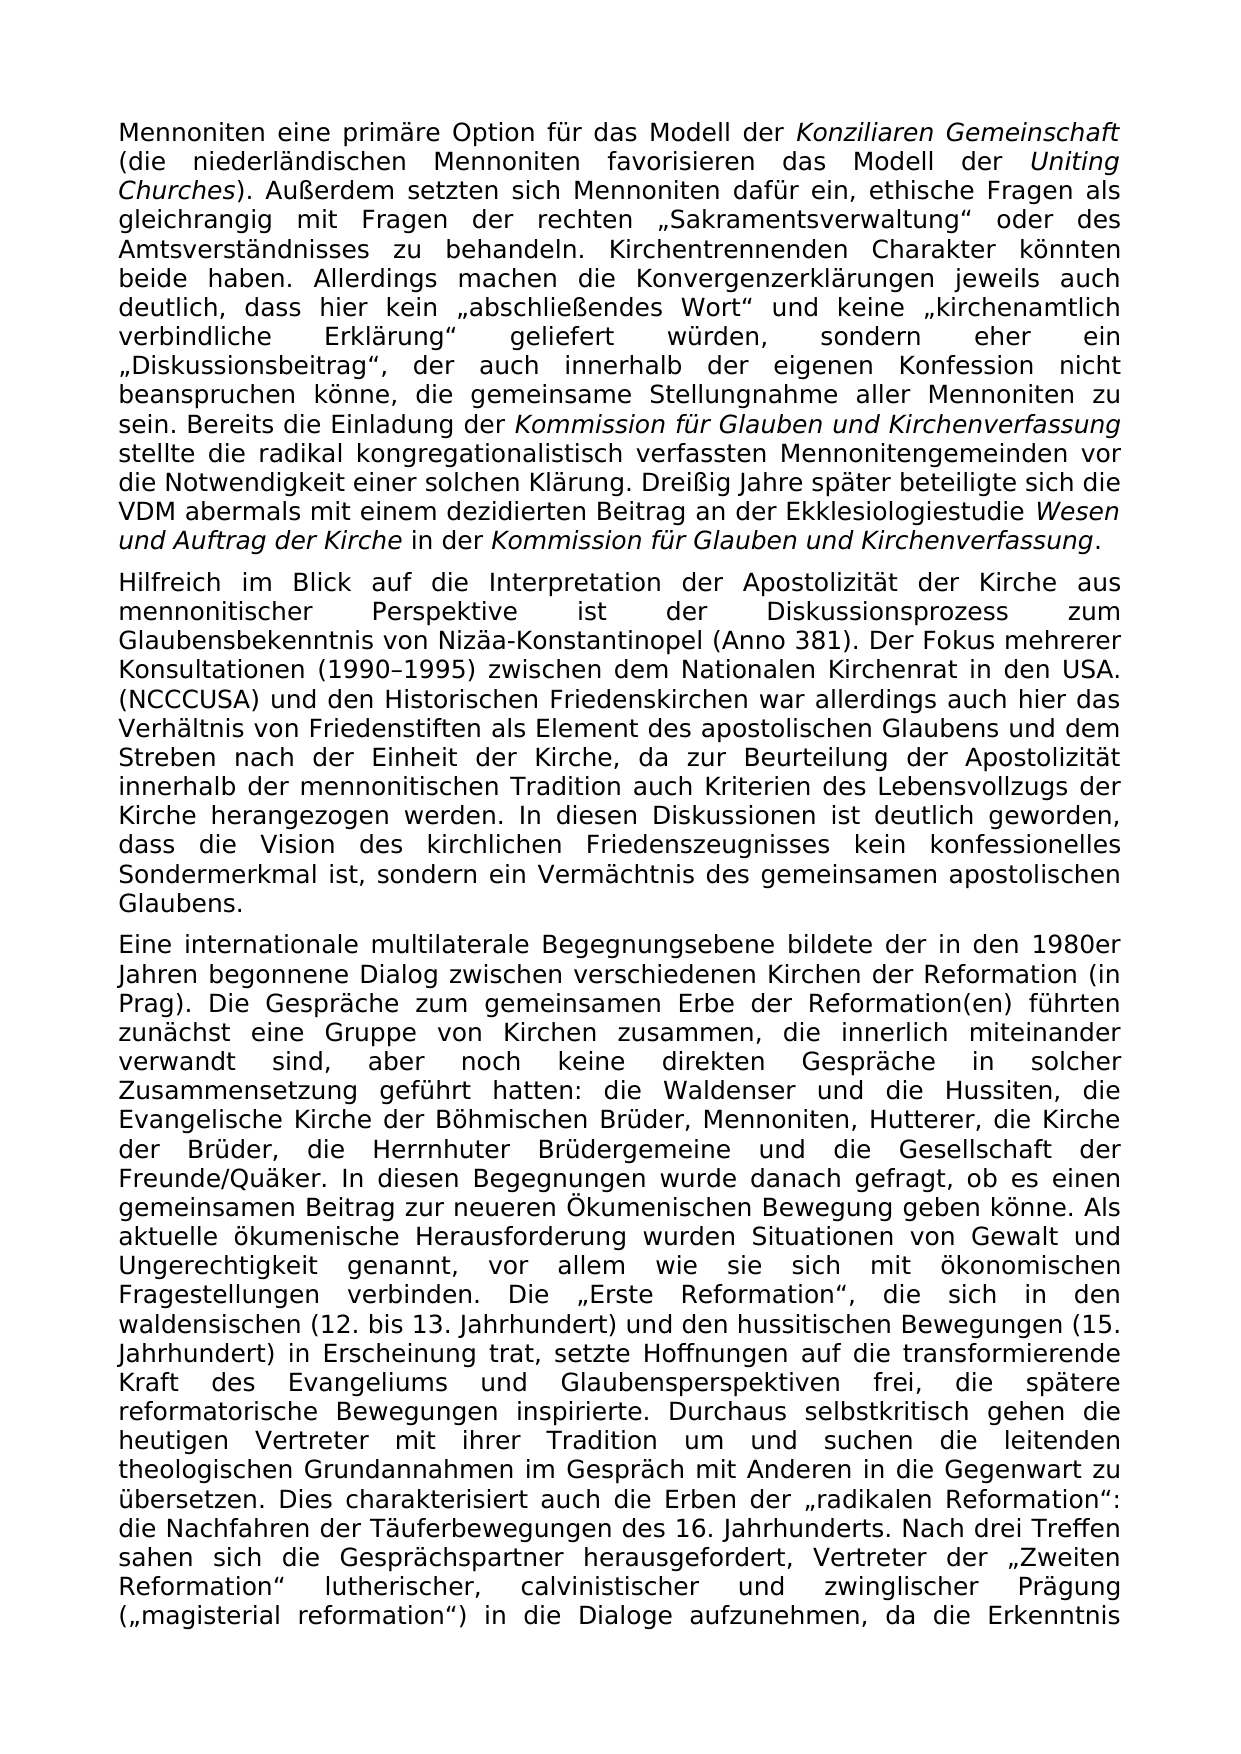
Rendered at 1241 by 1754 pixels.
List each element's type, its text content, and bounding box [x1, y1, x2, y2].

text Eine internationale multilaterale Begegnungsebene bildete der in den 1980er Jahren begonnene Dialog zwischen verschiedenen Kirchen der Reformation (in Prag). Die Gespräche zum gemeinsamen Erbe der Reformation(en) führten zunächst eine Gruppe von Kirchen zusammen, die innerlich miteinander verwandt sind, aber noch keine direkten Gespräche in solcher Zusammensetzung geführt hatten: die Waldenser und die Hussiten, die Evangelische Kirche der Böhmischen Brüder, Mennoniten, Hutterer, die Kirche der Brüder, die Herrnhuter Brüdergemeine und die Gesellschaft der Freunde/Quäker. In diesen Begegnungen wurde danach gefragt, ob es einen gemeinsamen Beitrag zur neueren Ökumenischen Bewegung geben könne. Als aktuelle ökumenische Herausforderung wurden Situationen von Gewalt und Ungerechtigkeit genannt, vor allem wie sie sich mit ökonomischen Fragestellungen verbinden. Die „Erste Reformation“, die sich in den waldensischen (12. bis 13. Jahrhundert) und den hussitischen Bewegungen (15. Jahrhundert) in Erscheinung trat, setzte Hoffnungen auf die transformierende Kraft des Evangeliums und Glaubensperspektiven frei, die spätere reformatorische Bewegungen inspirierte. Durchaus selbstkritisch gehen die heutigen Vertreter mit ihrer Tradition um und suchen die leitenden theologischen Grundannahmen im Gespräch mit Anderen in die Gegenwart zu übersetzen. Dies charakterisiert auch die Erben der „radikalen Reformation“: die Nachfahren der Täuferbewegungen des 16. Jahrhunderts. Nach drei Treffen sahen sich die Gesprächspartner herausgefordert, Vertreter der „Zweiten Reformation“ lutherischer, calvinistischer und zwinglischer Prägung („magisterial reformation“) in die Dialoge aufzunehmen, da die Erkenntnis [118, 931, 1122, 1631]
text Hilfreich im Blick auf die Interpretation der Apostolizität der Kirche aus mennonitischer Perspektive ist der Diskussionsprozess zum Glaubensbekenntnis von Nizäa-Konstantinopel (Anno 381). Der Fokus mehrerer Konsultationen (1990–1995) zwischen dem Nationalen Kirchenrat in den USA. (NCCCUSA) und den Historischen Friedenskirchen war allerdings auch hier das Verhältnis von Friedenstiften als Element des apostolischen Glaubens und dem Streben nach der Einheit der Kirche, da zur Beurteilung der Apostolizität innerhalb der mennonitischen Tradition auch Kriterien des Lebensvollzugs der Kirche herangezogen werden. In diesen Diskussionen ist deutlich geworden, dass die Vision des kirchlichen Friedenszeugnisses kein konfessionelles Sondermerkmal ist, sondern ein Vermächtnis des gemeinsamen apostolischen Glaubens. [118, 568, 1122, 918]
text Mennoniten eine primäre Option für das Modell der Konziliaren Gemeinschaft (die niederländischen Mennoniten favorisieren das Modell der Uniting Churches). Außerdem setzten sich Mennoniten dafür ein, ethische Fragen als gleichrangig mit Fragen der rechten „Sakramentsverwaltung“ oder des Amtsverständnisses zu behandeln. Kirchentrennenden Charakter könnten beide haben. Allerdings machen die Konvergenzerklärungen jeweils auch deutlich, dass hier kein „abschließendes Wort“ und keine „kirchenamtlich verbindliche Erklärung“ geliefert würden, sondern eher ein „Diskussionsbeitrag“, der auch innerhalb der eigenen Konfession nicht beanspruchen könne, die gemeinsame Stellungnahme aller Mennoniten zu sein. Bereits die Einladung der Kommission für Glauben und Kirchenverfassung stellte die radikal kongregationalistisch verfassten Mennonitengemeinden vor die Notwendigkeit einer solchen Klärung. Dreißig Jahre später beteiligte sich die VDM abermals mit einem dezidierten Beitrag an der Ekklesiologiestudie Wesen und Auftrag der Kirche in der Kommission für Glauben und Kirchenverfassung. [118, 118, 1122, 556]
